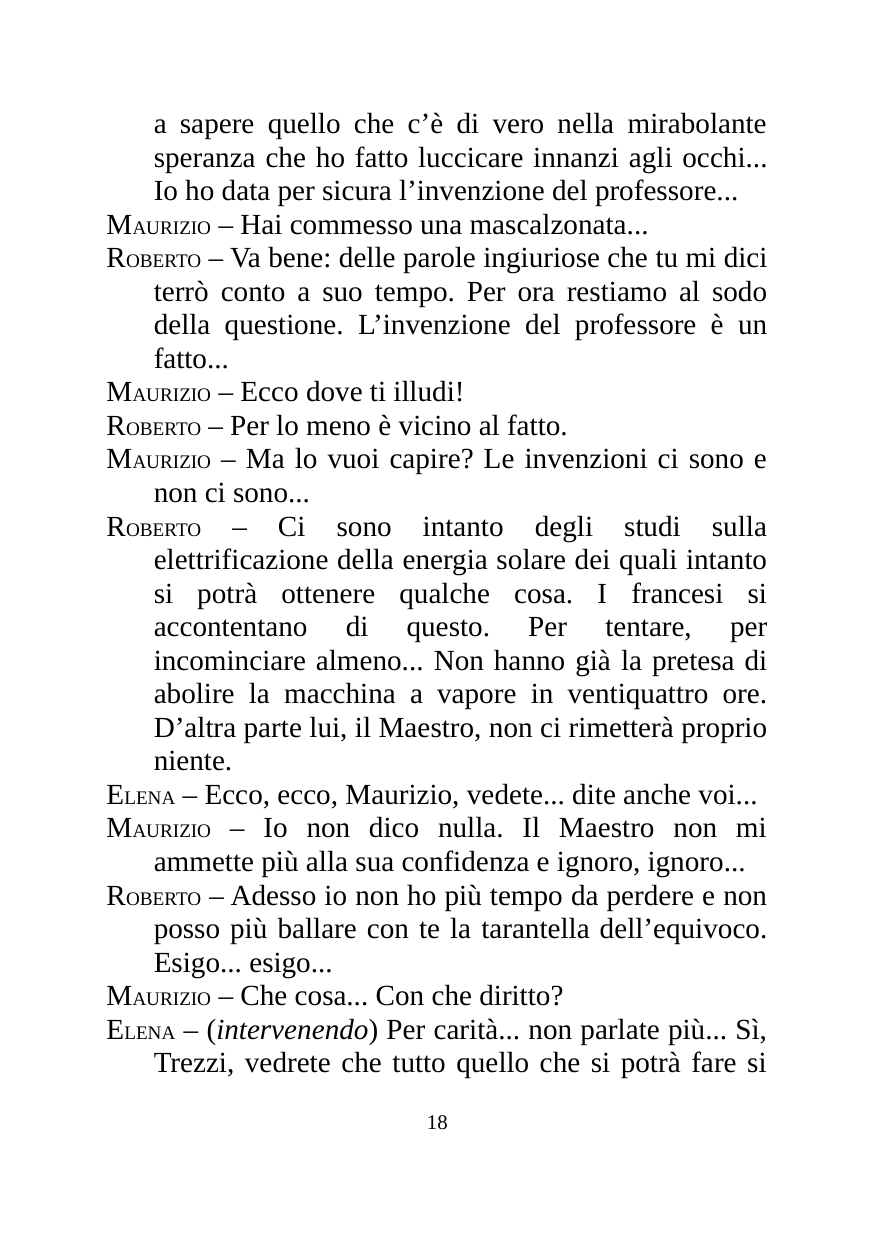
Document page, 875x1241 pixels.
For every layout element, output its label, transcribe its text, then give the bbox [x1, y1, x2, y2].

text Maurizio – Che cosa... Con che diritto? [106, 978, 768, 1012]
text Maurizio – Ecco dove ti illudi! [106, 374, 768, 408]
text Elena – Ecco, ecco, Maurizio, vedete... dite anche voi... [106, 777, 768, 811]
text a sapere quello che c’è di vero nella mirabolante speranza che ho fatto luccicare innanzi agli occhi... Io ho data per sicura l’invenzione del professore... [106, 106, 768, 207]
text Roberto – Adesso io non ho più tempo da perdere e non posso più ballare con te la tarantella dell’equivoco. Esigo... esigo... [106, 878, 768, 978]
text Roberto – Va bene: delle parole ingiuriose che tu mi dici terrò conto a suo tempo. Per ora restiamo al sodo della questione. L’invenzione del professore è un fatto... [106, 240, 768, 374]
text Maurizio – Io non dico nulla. Il Maestro non mi ammette più alla sua confidenza e ignoro, ignoro... [106, 811, 768, 878]
text Elena – (intervenendo) Per carità... non parlate più... Sì, Trezzi, vedrete che tutto quello che si potrà fare si [106, 1012, 768, 1079]
text Maurizio – Ma lo vuoi capire? Le invenzioni ci sono e non ci sono... [106, 442, 768, 509]
text Roberto – Ci sono intanto degli studi sulla elettrificazione della energia solare dei quali intanto si potrà ottenere qualche cosa. I francesi si accontentano di questo. Per tentare, per incominciare almeno... Non hanno già la pretesa di abolire la macchina a vapore in ventiquattro ore. D’altra parte lui, il Maestro, non ci rimetterà proprio niente. [106, 509, 768, 777]
text Maurizio – Hai commesso una mascalzonata... [106, 207, 768, 240]
text Roberto – Per lo meno è vicino al fatto. [106, 408, 768, 442]
